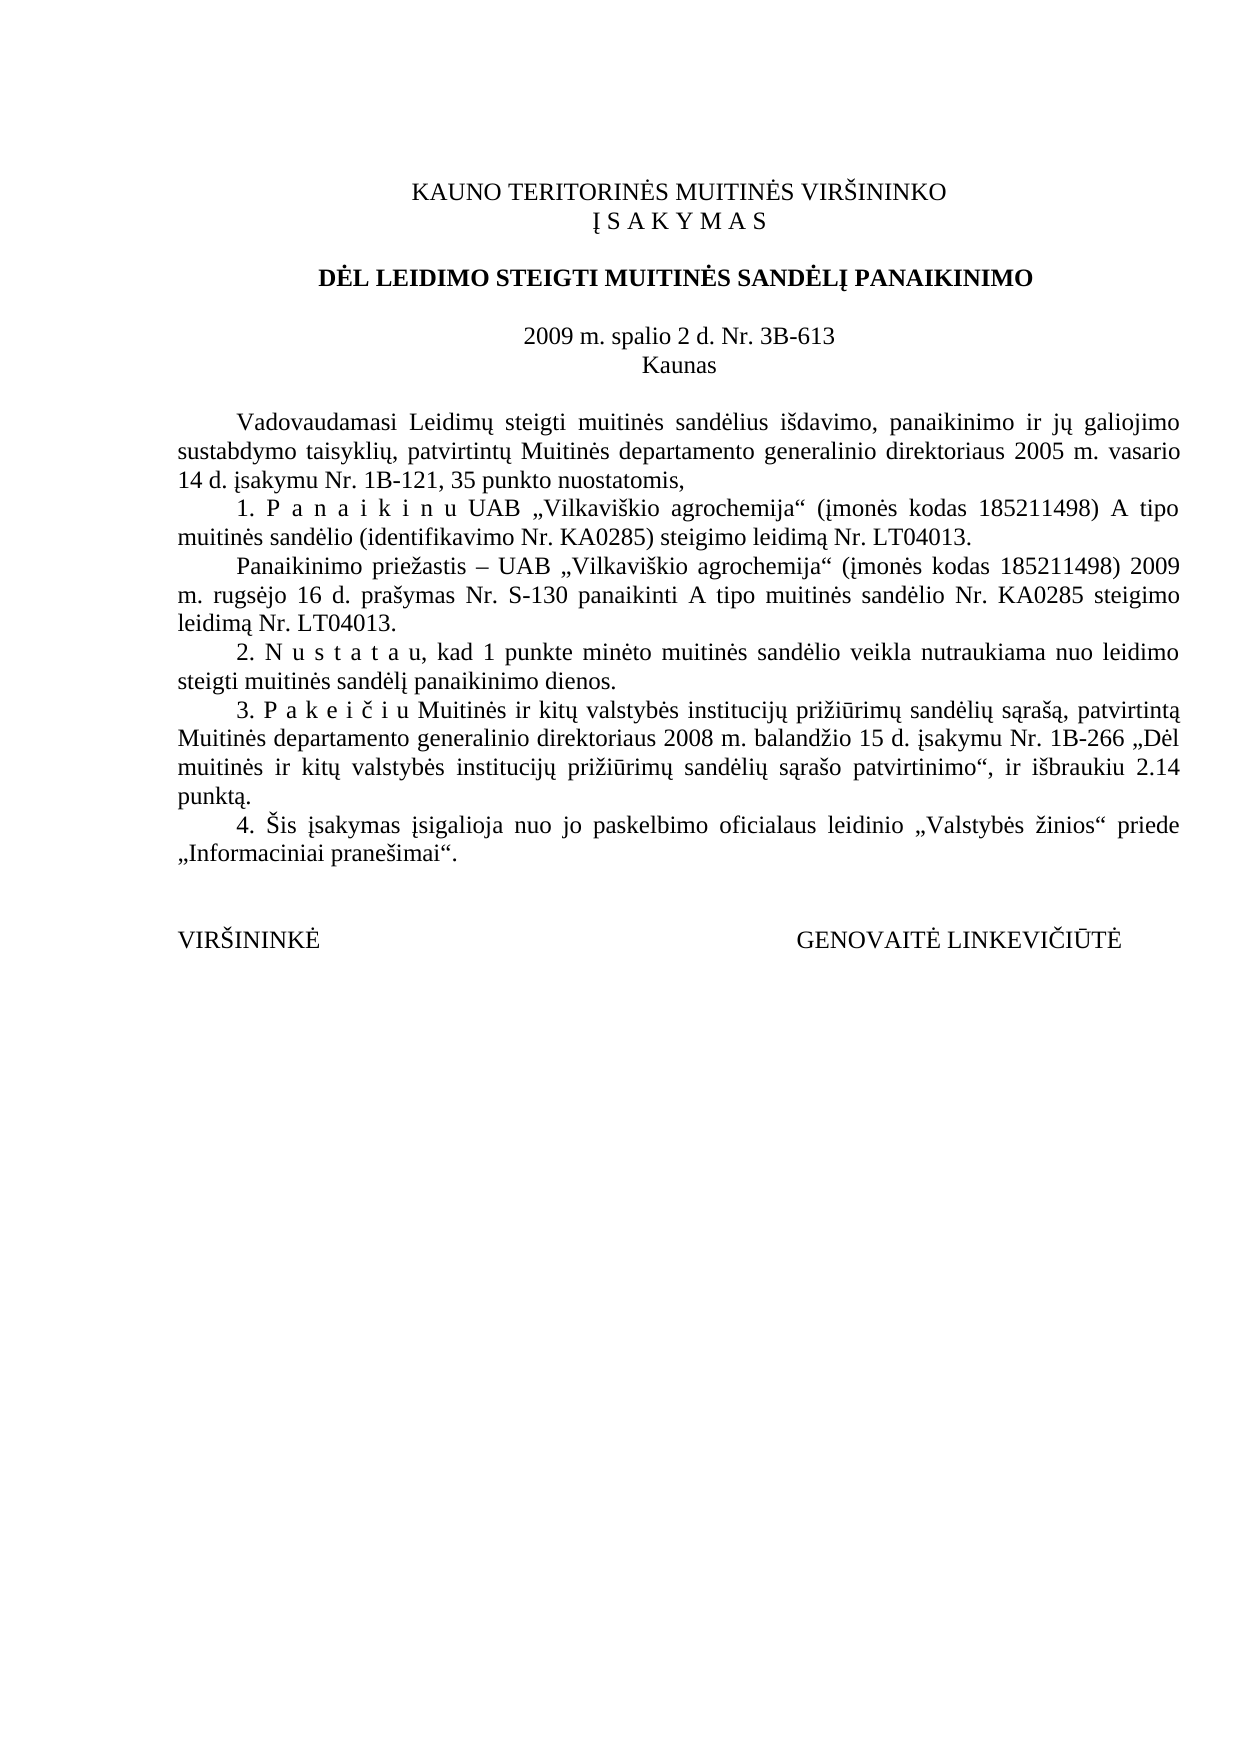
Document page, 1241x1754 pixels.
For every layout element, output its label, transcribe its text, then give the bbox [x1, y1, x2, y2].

text 2. N u s t a t a u, kad 1 punkte minėto muitinės sandėlio veikla nutraukiama nuo leidimo steigti muitinės sandėlį panaikinimo dienos. [177, 637, 1181, 695]
text 2009 m. spalio 2 d. Nr. 3B-613 [177, 321, 1181, 350]
text 3. P a k e i č i u Muitinės ir kitų valstybės institucijų prižiūrimų sandėlių sąrašą, patvirtintą Muitinės departamento generalinio direktoriaus 2008 m. balandžio 15 d. įsakymu Nr. 1B-266 „Dėl muitinės ir kitų valstybės institucijų prižiūrimų sandėlių sąrašo patvirtinimo“, ir išbraukiu 2.14 punktą. [177, 695, 1181, 810]
text 1. P a n a i k i n u UAB „Vilkaviškio agrochemija“ (įmonės kodas 185211498) A tipo muitinės sandėlio (identifikavimo Nr. KA0285) steigimo leidimą Nr. LT04013. [177, 493, 1181, 551]
text Vadovaudamasi Leidimų steigti muitinės sandėlius išdavimo, panaikinimo ir jų galiojimo sustabdymo taisyklių, patvirtintų Muitinės departamento generalinio direktoriaus 2005 m. vasario 14 d. įsakymu Nr. 1B-121, 35 punkto nuostatomis, [177, 407, 1181, 493]
text KAUNO TERITORINĖS MUITINĖS VIRŠININKO [177, 177, 1181, 206]
text Į S A K Y M A S [177, 206, 1181, 235]
text Kaunas [177, 350, 1181, 378]
text DĖL LEIDIMO STEIGTI MUITINĖS SANDĖLĮ PANAIKINIMO [177, 263, 1181, 292]
text 4. Šis įsakymas įsigalioja nuo jo paskelbimo oficialaus leidinio „Valstybės žinios“ priede „Informaciniai pranešimai“. [177, 810, 1181, 867]
text VIRŠININKĖ GENOVAITĖ LINKEVIČIŪTĖ [177, 925, 1181, 953]
text Panaikinimo priežastis – UAB „Vilkaviškio agrochemija“ (įmonės kodas 185211498) 2009 m. rugsėjo 16 d. prašymas Nr. S-130 panaikinti A tipo muitinės sandėlio Nr. KA0285 steigimo leidimą Nr. LT04013. [177, 551, 1181, 637]
